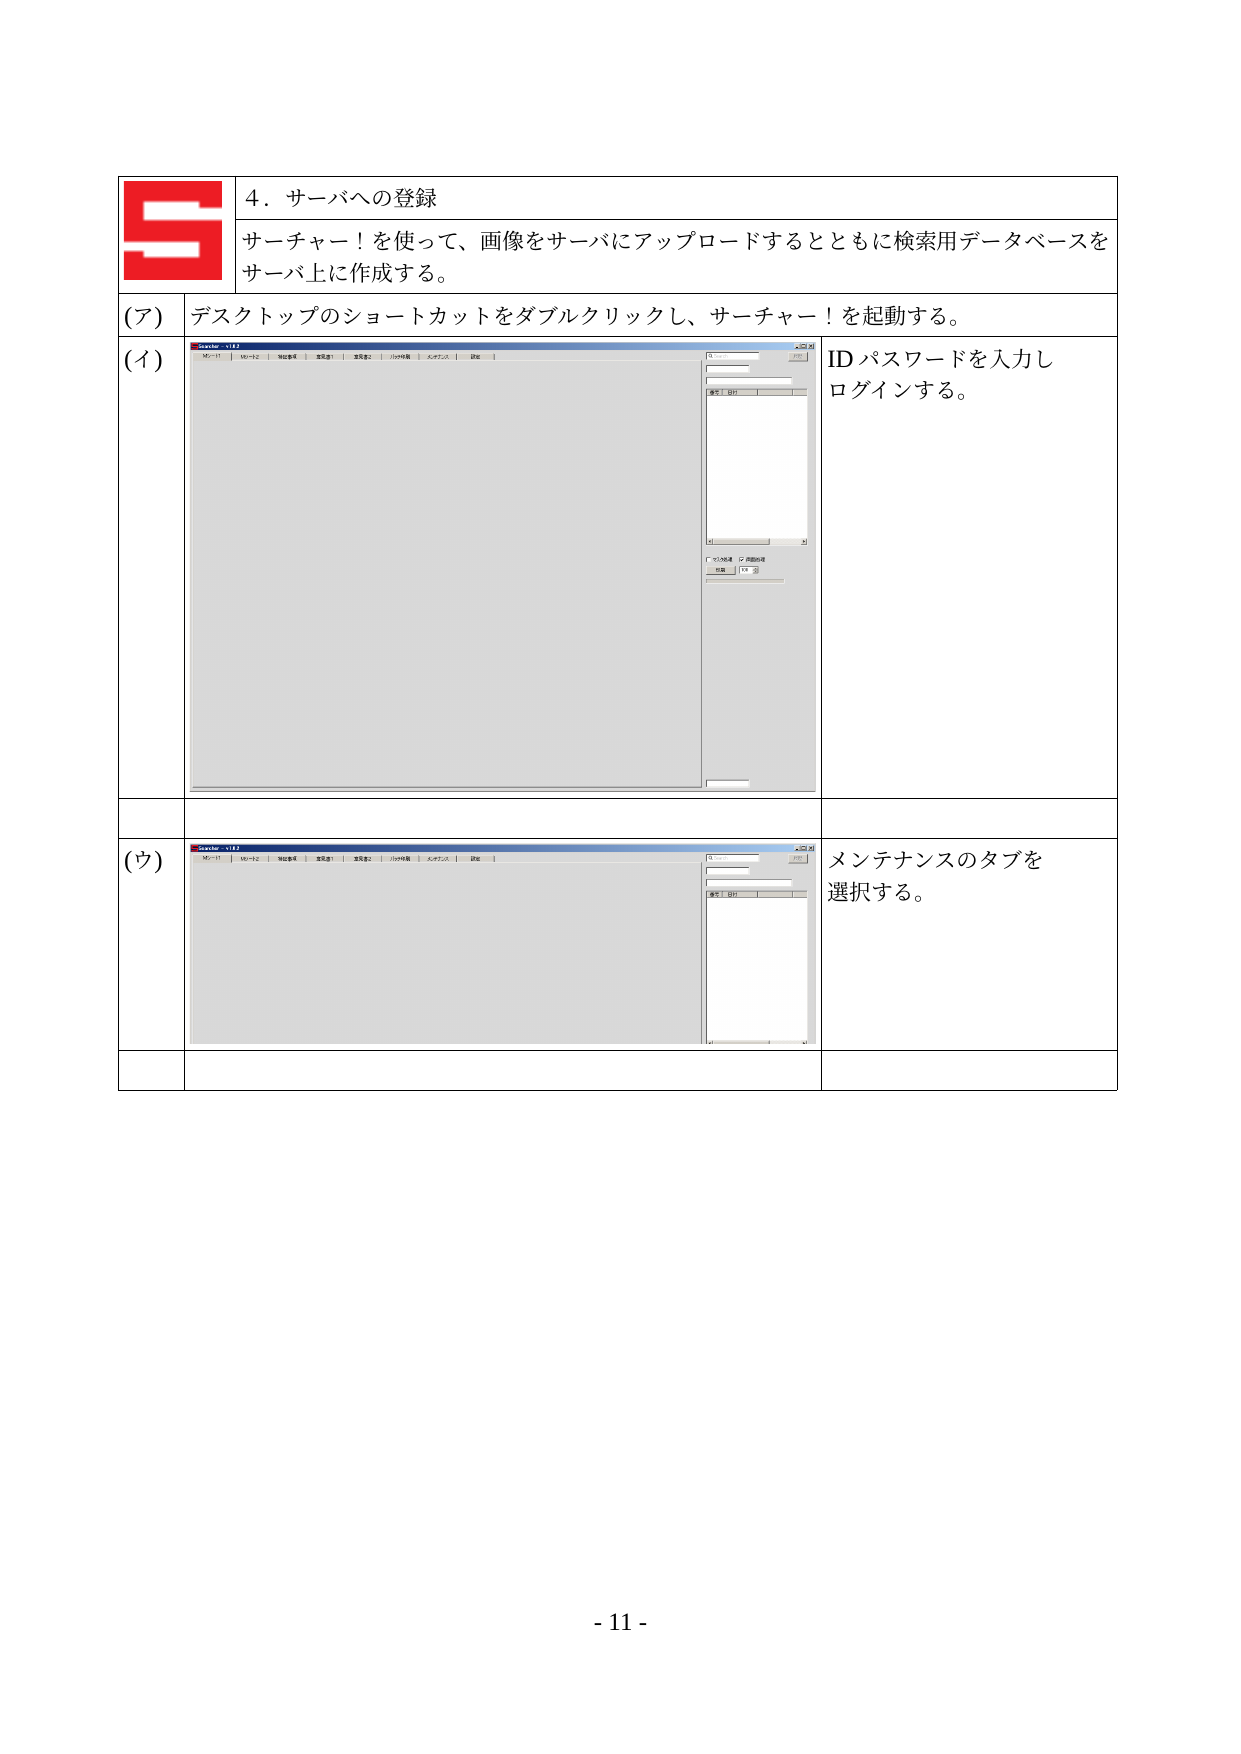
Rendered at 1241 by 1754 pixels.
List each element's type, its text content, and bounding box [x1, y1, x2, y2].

table_cell [119, 1051, 184, 1090]
table_cell [185, 839, 821, 1049]
table_header [119, 177, 235, 293]
table_cell (ア) [119, 294, 184, 336]
table_cell (ウ) [119, 839, 184, 1049]
table_cell [822, 799, 1117, 838]
picture [189, 342, 816, 792]
table_cell IDパスワードを入力し ログインする。 [822, 337, 1117, 798]
table_cell [185, 337, 821, 798]
table_header ４．サーバへの登録 [236, 177, 1117, 219]
table_cell [119, 799, 184, 838]
picture [123, 181, 222, 280]
table_cell (イ) [119, 337, 184, 798]
table_cell [822, 1051, 1117, 1090]
table_cell メンテナンスのタブを 選択する。 [822, 839, 1117, 1049]
table_cell [185, 799, 821, 838]
table_cell サーチャー！を使って、画像をサーバにアップロードするとともに検索用データベースをサーバ上に作成する。 [236, 220, 1117, 293]
table_cell デスクトップのショートカットをダブルクリックし、サーチャー！を起動する。 [185, 294, 1117, 336]
table_cell [185, 1051, 821, 1090]
